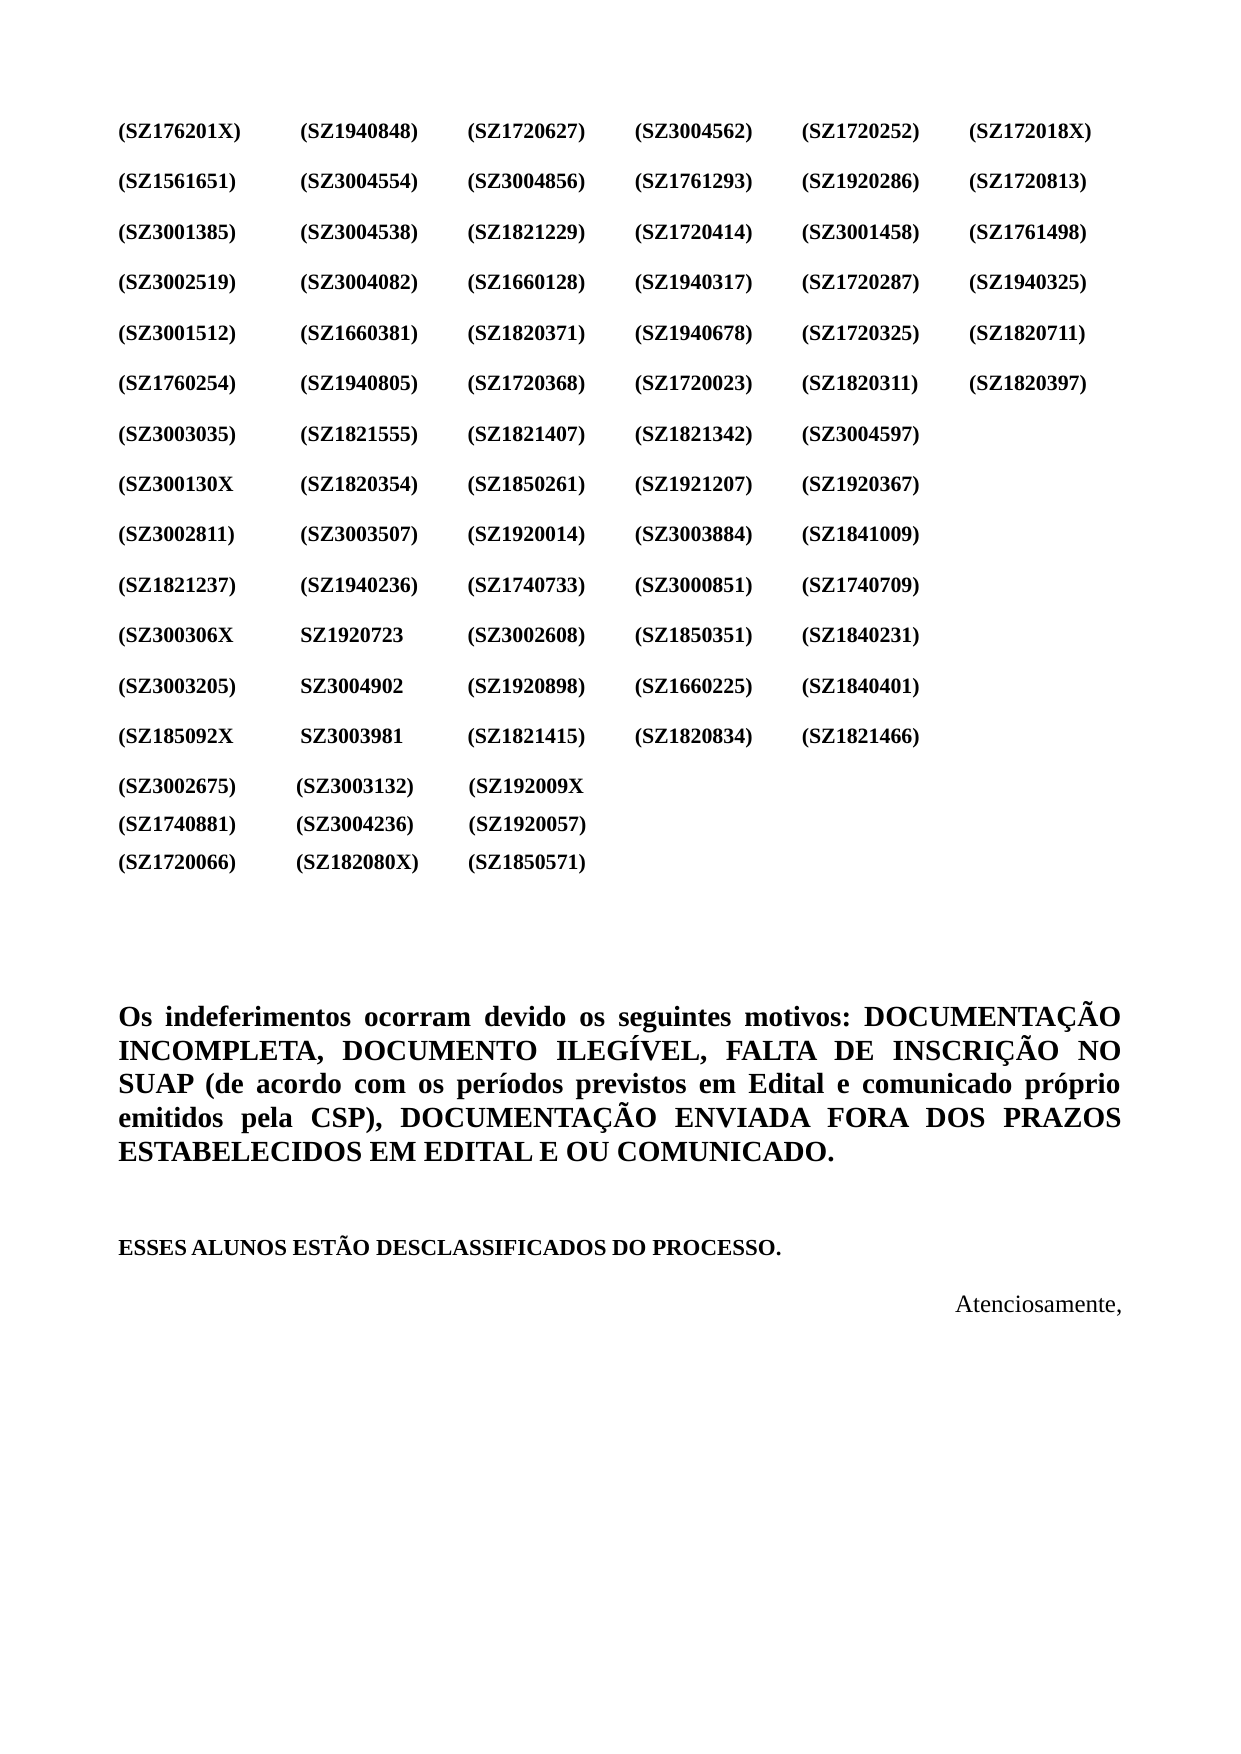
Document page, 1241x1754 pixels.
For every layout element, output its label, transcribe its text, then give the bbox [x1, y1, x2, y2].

text (SZ3003205) [118, 673, 253, 698]
text (SZ3004856) (SZ1821229) [467, 168, 587, 244]
text (SZ3004082) [300, 269, 420, 294]
text (SZ1720368) [467, 370, 587, 395]
text (SZ185092X [118, 723, 253, 748]
text (SZ1821555) [300, 421, 420, 446]
text (SZ1940317) [634, 269, 754, 294]
text (SZ3004562)(SZ1761293)(SZ1720414) [634, 118, 754, 244]
text (SZ1760254) [118, 370, 253, 395]
text (SZ1720287) [802, 269, 922, 294]
text (SZ1740881) (SZ3004236) (SZ1920057) [118, 811, 1122, 837]
text (SZ1840401) [802, 673, 922, 698]
text (SZ1561651) [118, 168, 253, 194]
text (SZ1720325) [802, 320, 922, 345]
text (SZ3003035) [118, 421, 253, 446]
text (SZ1940805) [300, 370, 420, 395]
text (SZ1850261)(SZ1920014) [467, 471, 587, 547]
text (SZ300130X [118, 471, 253, 496]
text (SZ3002675) (SZ3003132) (SZ192009X [118, 773, 1122, 799]
text (SZ1820311) [802, 370, 922, 395]
text (SZ1660128) [467, 269, 587, 294]
text (SZ1720023) [634, 370, 754, 395]
text (SZ1820834) [634, 723, 754, 748]
text (SZ3004538) [300, 219, 420, 244]
text (SZ3002608) [467, 622, 587, 647]
text (SZ1821407) [467, 421, 587, 446]
text (SZ1761498) [969, 219, 1104, 244]
text Os indeferimentos ocorram devido os seguintes motivos: DOCUMENTAÇÃO INCOMPLETA, DOCUMENTO ILEGÍVEL, FALTA DE INSCRIÇÃO NO SUAP (de acordo com os períodos previstos em Edital e comunicado próprio emitidos pela CSP), DOCUMENTAÇÃO ENVIADA FORA DOS PRAZOS ESTABELECIDOS EM EDITAL E OU COMUNICADO. [118, 999, 1122, 1167]
text (SZ1720627) [467, 118, 587, 143]
text (SZ1720813) [969, 168, 1104, 194]
text (SZ3002519) [118, 269, 253, 294]
text (SZ172018X) [969, 118, 1104, 143]
text (SZ3001458) [802, 219, 922, 244]
text (SZ1820354) [300, 471, 420, 496]
text (SZ3003507) [300, 521, 420, 547]
text ESSES ALUNOS ESTÃO DESCLASSIFICADOS DO PROCESSO. [118, 1234, 1122, 1261]
text (SZ1940325)(SZ1820711) [969, 269, 1104, 345]
text (SZ1821342) [634, 421, 754, 446]
text (SZ1940848)(SZ3004554) [300, 118, 420, 194]
text (SZ3002811) [118, 521, 253, 547]
text (SZ1850351) [634, 622, 754, 647]
text (SZ1821415) [467, 723, 587, 748]
text (SZ1820397) [969, 370, 1104, 395]
text (SZ1720066) (SZ182080X) (SZ1850571) [118, 849, 1122, 874]
text (SZ1920367) [802, 471, 922, 496]
text (SZ3004597) [802, 421, 922, 446]
text (SZ1940678) [634, 320, 754, 345]
text (SZ3001512) [118, 320, 253, 345]
text (SZ1841009) [802, 521, 922, 547]
text (SZ1660381) [300, 320, 420, 345]
text (SZ1821466) [802, 723, 922, 748]
text (SZ1740733) [467, 572, 587, 597]
text (SZ1920898) [467, 673, 587, 698]
text SZ3003981 [300, 723, 420, 748]
text (SZ1921207) [634, 471, 754, 496]
text (SZ1720252)(SZ1920286) [802, 118, 922, 194]
text (SZ1821237) [118, 572, 253, 597]
text (SZ1840231) [802, 622, 922, 647]
text (SZ3000851) [634, 572, 754, 597]
text Atenciosamente, [118, 1289, 1122, 1318]
text (SZ300306X [118, 622, 253, 647]
text SZ3004902 [300, 673, 420, 698]
text (SZ1940236)SZ1920723 [300, 572, 420, 647]
text (SZ1740709) [802, 572, 922, 597]
text (SZ176201X) [118, 118, 253, 143]
text (SZ1820371) [467, 320, 587, 345]
text (SZ1660225) [634, 673, 754, 698]
text (SZ3001385) [118, 219, 253, 244]
text (SZ3003884) [634, 521, 754, 547]
